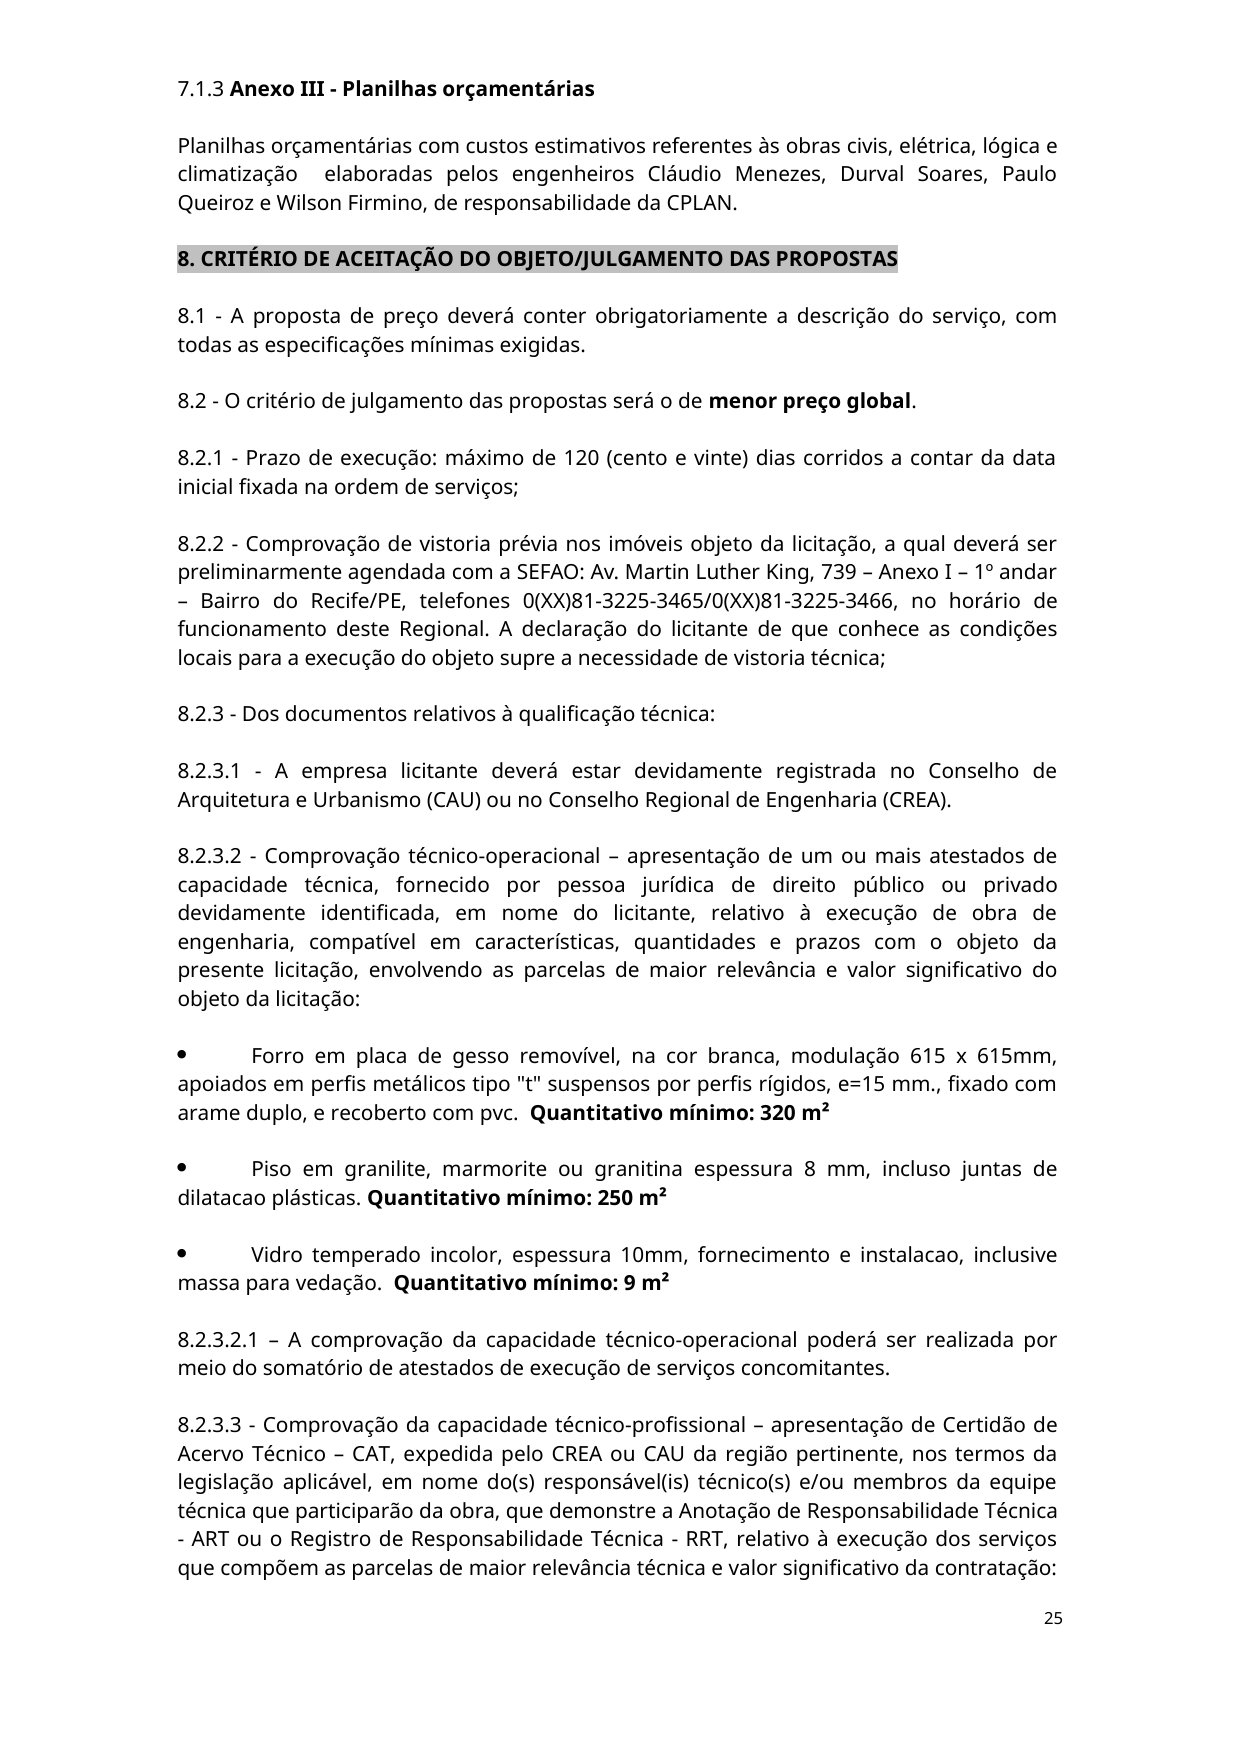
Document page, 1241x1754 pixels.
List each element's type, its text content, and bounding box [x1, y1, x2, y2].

text 8.2.3.2.1 – A comprovação da capacidade técnico-operacional poderá ser realizada por meio do somatório de atestados de execução de serviços concomitantes. [177, 1325, 1058, 1382]
text Planilhas orçamentárias com custos estimativos referentes às obras civis, elétrica, lógica e climatização elaboradas pelos engenheiros Cláudio Menezes, Durval Soares, Paulo Queiroz e Wilson Firmino, de responsabilidade da CPLAN. [177, 131, 1058, 216]
text 7.1.3 Anexo III - Planilhas orçamentárias [177, 74, 1058, 102]
list Piso em granilite, marmorite ou granitina espessura 8 mm, incluso juntas de dilatacao plásticas. Quantitativo mínimo: 250 m² [177, 1154, 1058, 1211]
text 8.2.3 - Dos documentos relativos à qualificação técnica: [177, 699, 1058, 728]
text 8.2 - O critério de julgamento das propostas será o de menor preço global. [177, 387, 1058, 415]
text 8.2.3.3 - Comprovação da capacidade técnico-profissional – apresentação de Certidão de Acervo Técnico – CAT, expedida pelo CREA ou CAU da região pertinente, nos termos da legislação aplicável, em nome do(s) responsável(is) técnico(s) e/ou membros da equipe técnica que participarão da obra, que demonstre a Anotação de Responsabilidade Técnica - ART ou o Registro de Responsabilidade Técnica - RRT, relativo à execução dos serviços que compõem as parcelas de maior relevância técnica e valor significativo da contratação: [177, 1410, 1058, 1581]
text 8.2.2 - Comprovação de vistoria prévia nos imóveis objeto da licitação, a qual deverá ser preliminarmente agendada com a SEFAO: Av. Martin Luther King, 739 – Anexo I – 1º andar – Bairro do Recife/PE, telefones 0(XX)81-3225-3465/0(XX)81-3225-3466, no horário de funcionamento deste Regional. A declaração do licitante de que conhece as condições locais para a execução do objeto supre a necessidade de vistoria técnica; [177, 529, 1058, 671]
text 8. CRITÉRIO DE ACEITAÇÃO DO OBJETO/JULGAMENTO DAS PROPOSTAS [177, 244, 1058, 273]
text 8.1 - A proposta de preço deverá conter obrigatoriamente a descrição do serviço, com todas as especificações mínimas exigidas. [177, 301, 1058, 358]
text 8.2.3.2 - Comprovação técnico-operacional – apresentação de um ou mais atestados de capacidade técnica, fornecido por pessoa jurídica de direito público ou privado devidamente identificada, em nome do licitante, relativo à execução de obra de engenharia, compatível em características, quantidades e prazos com o objeto da presente licitação, envolvendo as parcelas de maior relevância e valor significativo do objeto da licitação: [177, 842, 1058, 1012]
text 8.2.3.1 - A empresa licitante deverá estar devidamente registrada no Conselho de Arquitetura e Urbanismo (CAU) ou no Conselho Regional de Engenharia (CREA). [177, 756, 1058, 813]
text 8.2.1 - Prazo de execução: máximo de 120 (cento e vinte) dias corridos a contar da data inicial fixada na ordem de serviços; [177, 443, 1058, 500]
list Vidro temperado incolor, espessura 10mm, fornecimento e instalacao, inclusive massa para vedação. Quantitativo mínimo: 9 m² [177, 1240, 1058, 1297]
list Forro em placa de gesso removível, na cor branca, modulação 615 x 615mm, apoiados em perfis metálicos tipo "t" suspensos por perfis rígidos, e=15 mm., fixado com arame duplo, e recoberto com pvc. Quantitativo mínimo: 320 m² [177, 1041, 1058, 1126]
